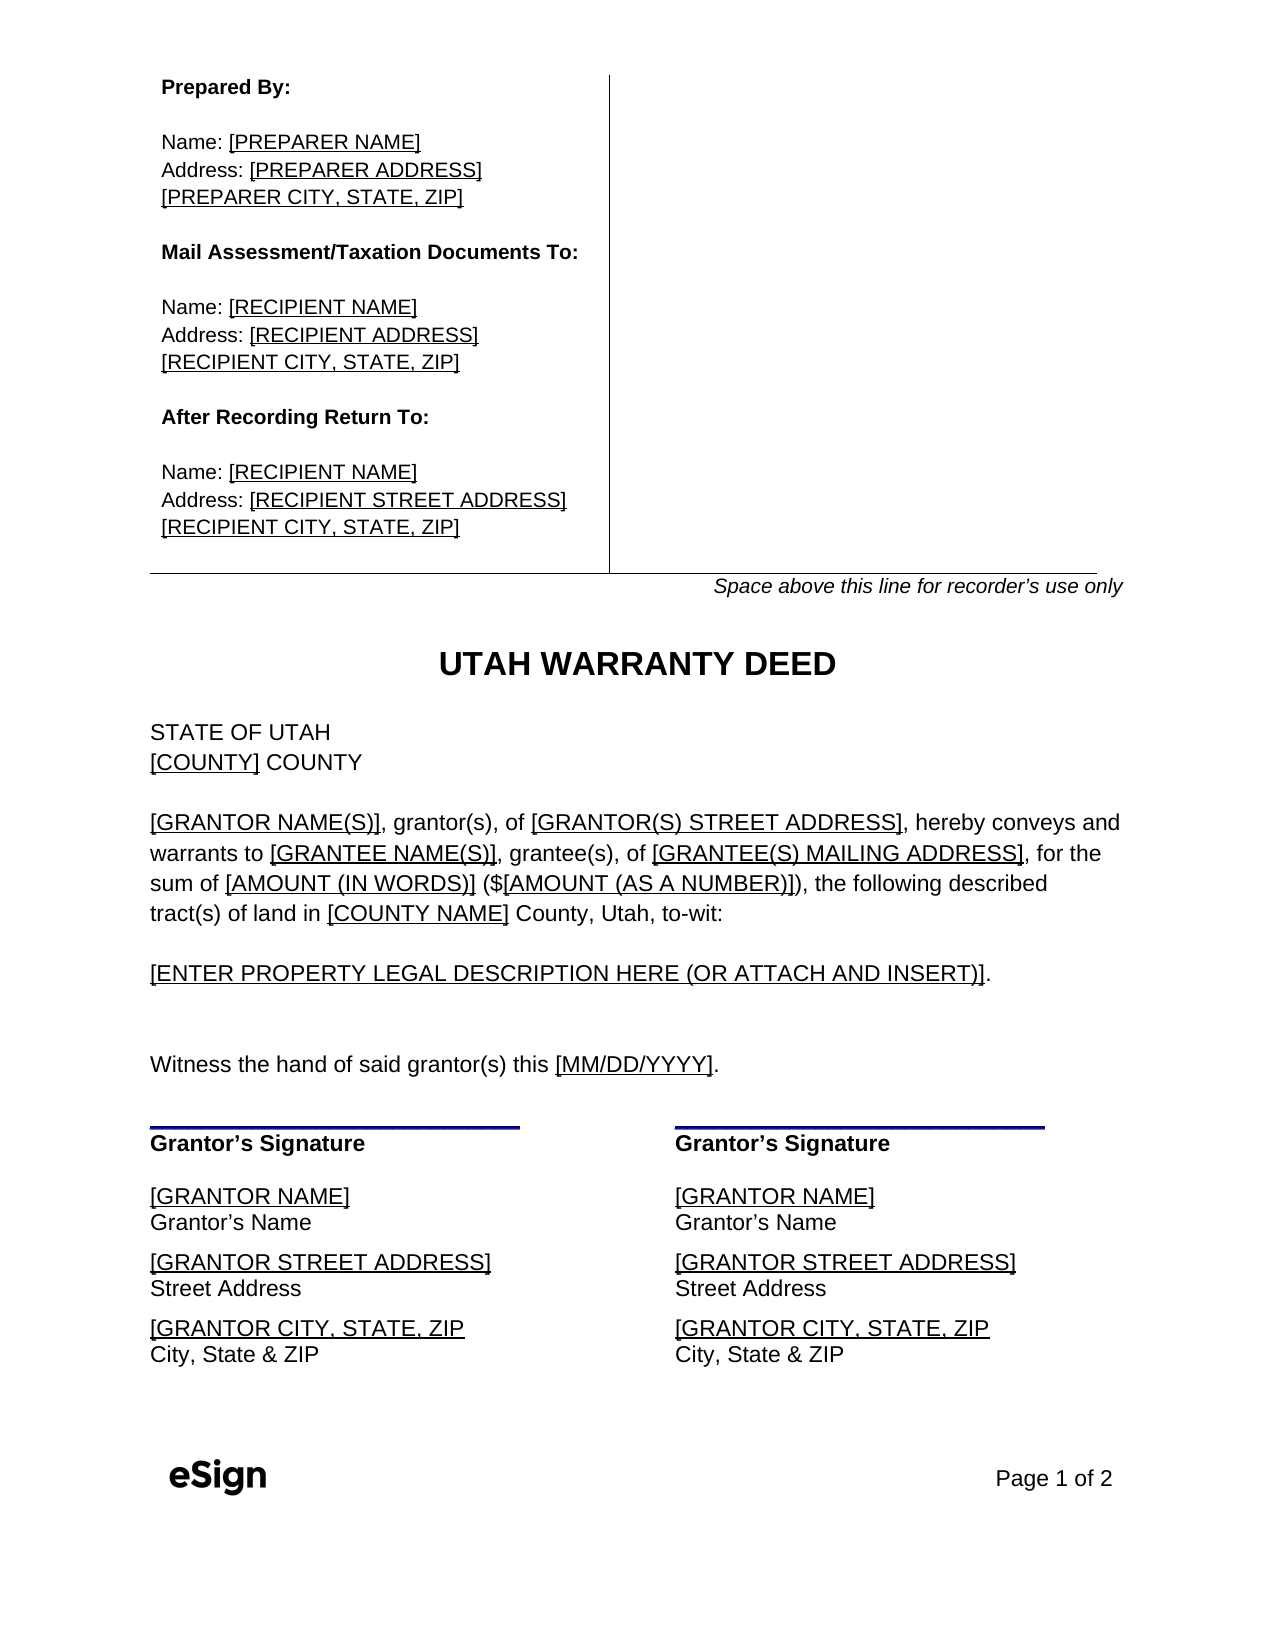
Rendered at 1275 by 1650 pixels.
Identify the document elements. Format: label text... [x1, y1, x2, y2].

text Grantor’s Signature Grantor’s Signature [150, 1130, 1125, 1156]
text _____________________________ _____________________________ [150, 1104, 1125, 1130]
text Street Address Street Address [150, 1275, 1125, 1301]
table_header [610, 75, 1097, 573]
text STATE OF UTAH [150, 719, 1125, 745]
text [GRANTOR STREET ADDRESS] [GRANTOR STREET ADDRESS] [150, 1249, 1125, 1275]
text [COUNTY] COUNTY [150, 749, 1125, 775]
text City, State & ZIP City, State & ZIP [150, 1341, 1125, 1367]
text Witness the hand of said grantor(s) this [MM/DD/YYYY]. [150, 1051, 1125, 1077]
text [GRANTOR CITY, STATE, ZIP [GRANTOR CITY, STATE, ZIP [150, 1314, 1125, 1341]
text [GRANTOR NAME(S)], grantor(s), of [GRANTOR(S) STREET ADDRESS], hereby conveys and warrants to [GRANTEE NAME(S)], grantee(s), of [GRANTEE(S) MAILING ADDRESS], for the sum of [AMOUNT (IN WORDS)] ($[AMOUNT (AS A NUMBER)]), the following described tract(s) of land in [COUNTY NAME] County, Utah, to-wit: [150, 809, 1125, 926]
table_header Prepared By: Name: [PREPARER NAME] Address: [PREPARER ADDRESS] [PREPARER CITY, STATE, ZIP] Mail Assessment/Taxation Documents To: Name: [RECIPIENT NAME] Address: [RECIPIENT ADDRESS] [RECIPIENT CITY, STATE, ZIP] After Recording Return To: Name: [RECIPIENT NAME] Address: [RECIPIENT STREET ADDRESS] [RECIPIENT CITY, STATE, ZIP] [150, 75, 609, 573]
text [ENTER PROPERTY LEGAL DESCRIPTION HERE (OR ATTACH AND INSERT)]. [150, 960, 1125, 987]
text UTAH WARRANTY DEED [150, 644, 1125, 683]
text Grantor’s Name Grantor’s Name [150, 1209, 1125, 1236]
text Space above this line for recorder’s use only [150, 574, 1125, 598]
text [GRANTOR NAME] [GRANTOR NAME] [150, 1183, 1125, 1209]
